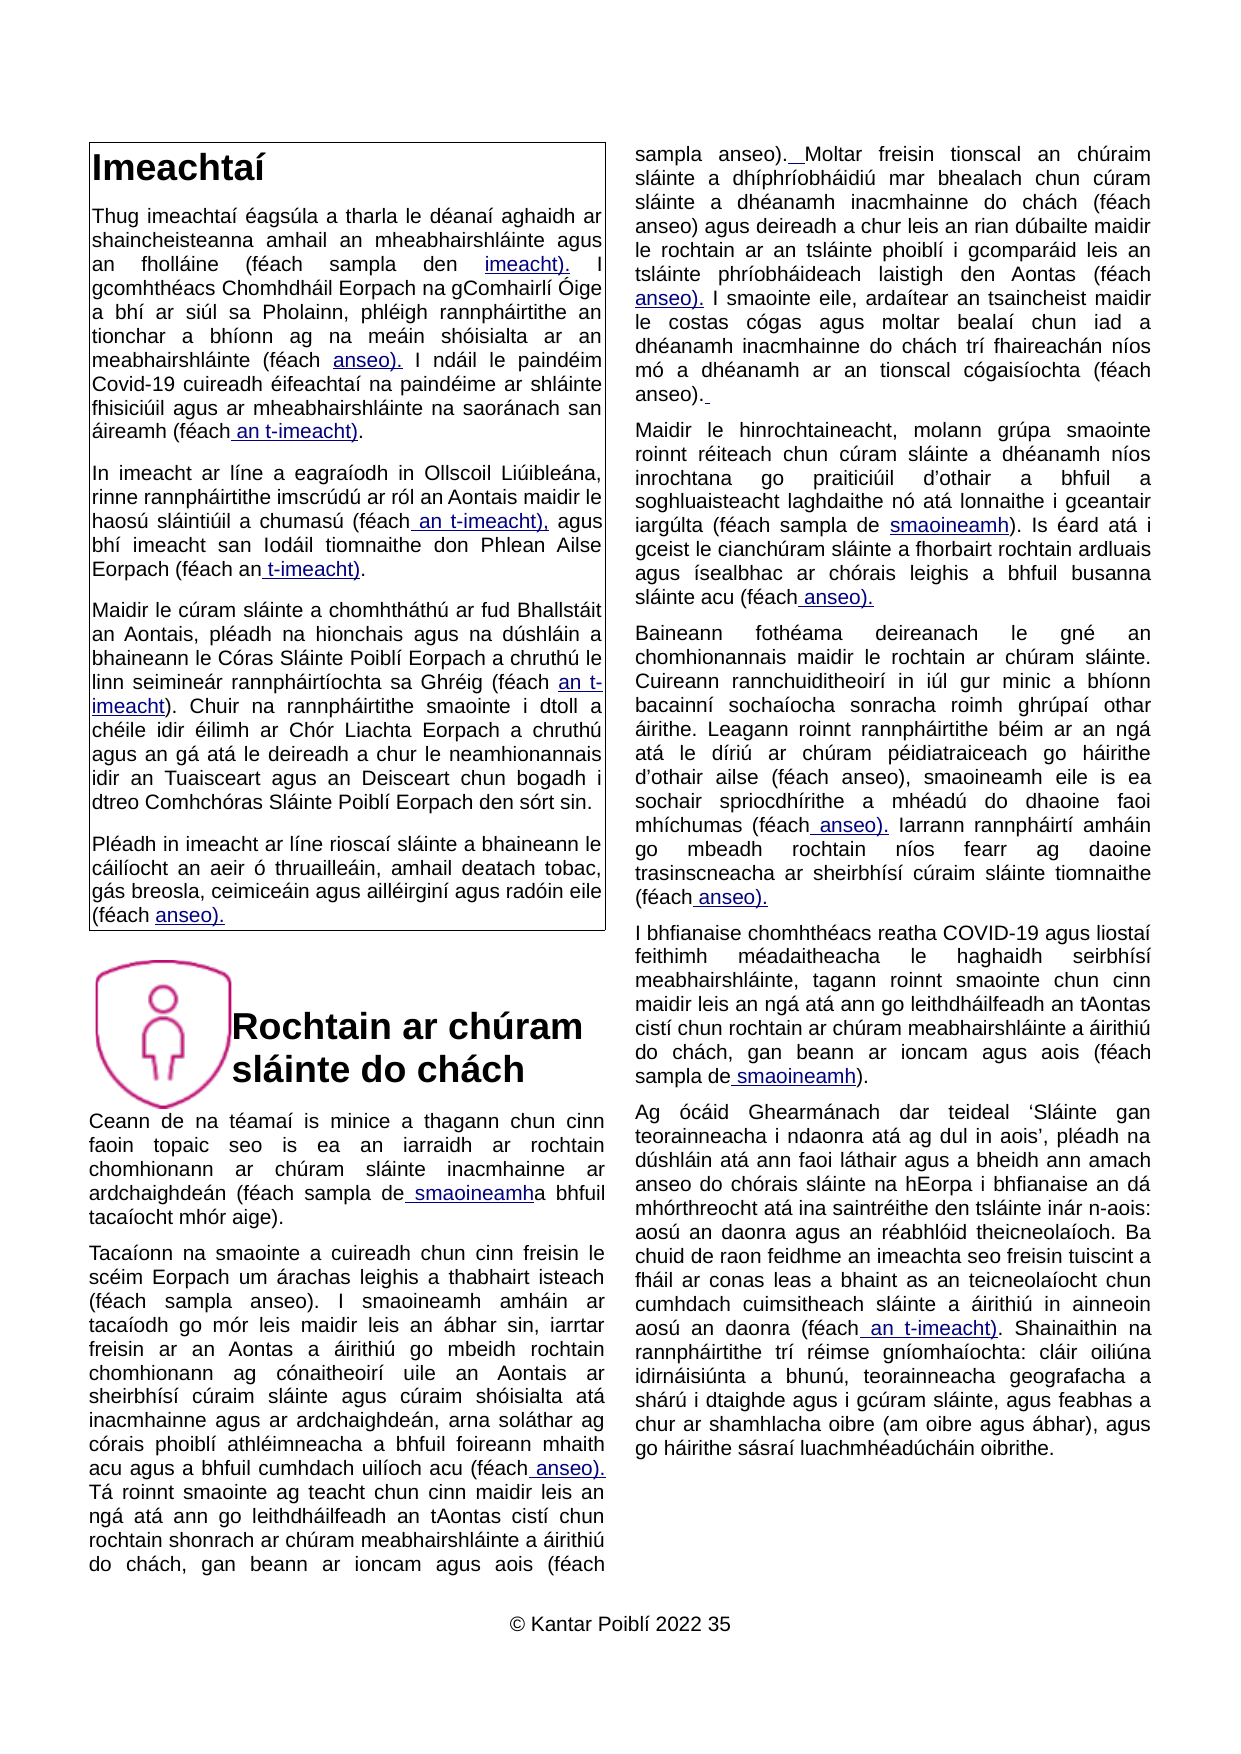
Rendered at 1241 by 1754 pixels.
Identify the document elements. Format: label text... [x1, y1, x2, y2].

subtitle Imeachtaí [90, 143, 605, 191]
text Maidir le hinrochtaineacht, molann grúpa smaointe roinnt réiteach chun cúram sláinte a dhéanamh níos inrochtana go praiticiúil d’othair a bhfuil a soghluaisteacht laghdaithe nó atá lonnaithe i gceantair iargúlta (féach sampla de smaoineamh). Is éard atá i gceist le cianchúram sláinte a fhorbairt rochtain ardluais agus ísealbhac ar chórais leighis a bhfuil busanna sláinte acu (féach anseo). [635, 417, 1152, 609]
text Tacaíonn na smaointe a cuireadh chun cinn freisin le scéim Eorpach um árachas leighis a thabhairt isteach (féach sampla anseo). I smaoineamh amháin ar tacaíodh go mór leis maidir leis an ábhar sin, iarrtar freisin ar an Aontas a áirithiú go mbeidh rochtain chomhionann ag cónaitheoirí uile an Aontais ar sheirbhísí cúraim sláinte agus cúraim shóisialta atá inacmhainne agus ar ardchaighdeán, arna soláthar ag córais phoiblí athléimneacha a bhfuil foireann mhaith acu agus a bhfuil cumhdach uilíoch acu (féach anseo). Tá roinnt smaointe ag teacht chun cinn maidir leis an ngá atá ann go leithdháilfeadh an tAontas cistí chun rochtain shonrach ar chúram meabhairshláinte a áirithiú do chách, gan beann ar ioncam agus aois (féach [88, 1241, 605, 1576]
text Thug imeachtaí éagsúla a tharla le déanaí aghaidh ar shaincheisteanna amhail an mheabhairshláinte agus an fholláine (féach sampla den imeacht). I gcomhthéacs Chomhdháil Eorpach na gComhairlí Óige a bhí ar siúl sa Pholainn, phléigh rannpháirtithe an tionchar a bhíonn ag na meáin shóisialta ar an meabhairshláinte (féach anseo). I ndáil le paindéim Covid-19 cuireadh éifeachtaí na paindéime ar shláinte fhisiciúil agus ar mheabhairshláinte na saoránach san áireamh (féach an t-imeacht). [90, 201, 605, 446]
text In imeacht ar líne a eagraíodh in Ollscoil Liúibleána, rinne rannpháirtithe imscrúdú ar ról an Aontais maidir le haosú sláintiúil a chumasú (féach an t-imeacht), agus bhí imeacht san Iodáil tiomnaithe don Phlean Ailse Eorpach (féach an t-imeacht). [90, 458, 605, 584]
text Maidir le cúram sláinte a chomhtháthú ar fud Bhallstáit an Aontais, pléadh na hionchais agus na dúshláin a bhaineann le Córas Sláinte Poiblí Eorpach a chruthú le linn seimineár rannpháirtíochta sa Ghréig (féach an t-imeacht). Chuir na rannpháirtithe smaointe i dtoll a chéile idir éilimh ar Chór Liachta Eorpach a chruthú agus an gá atá le deireadh a chur le neamhionannais idir an Tuaisceart agus an Deisceart chun bogadh i dtreo Comhchóras Sláinte Poiblí Eorpach den sórt sin. [90, 595, 605, 817]
text Ag ócáid Ghearmánach dar teideal ‘Sláinte gan teorainneacha i ndaonra atá ag dul in aois’, pléadh na dúshláin atá ann faoi láthair agus a bheidh ann amach anseo do chórais sláinte na hEorpa i bhfianaise an dá mhórthreocht atá ina saintréithe den tsláinte inár n-aois: aosú an daonra agus an réabhlóid theicneolaíoch. Ba chuid de raon feidhme an imeachta seo freisin tuiscint a fháil ar conas leas a bhaint as an teicneolaíocht chun cumhdach cuimsitheach sláinte a áirithiú in ainneoin aosú an daonra (féach an t-imeacht). Shainaithin na rannpháirtithe trí réimse gníomhaíochta: cláir oiliúna idirnáisiúnta a bhunú, teorainneacha geografacha a shárú i dtaighde agus i gcúram sláinte, agus feabhas a chur ar shamhlacha oibre (am oibre agus ábhar), agus go háirithe sásraí luachmhéadúcháin oibrithe. [635, 1100, 1152, 1459]
text Baineann fothéama deireanach le gné an chomhionannais maidir le rochtain ar chúram sláinte. Cuireann rannchuiditheoirí in iúl gur minic a bhíonn bacainní sochaíocha sonracha roimh ghrúpaí othar áirithe. Leagann roinnt rannpháirtithe béim ar an ngá atá le díriú ar chúram péidiatraiceach go háirithe d’othair ailse (féach anseo), smaoineamh eile is ea sochair spriocdhírithe a mhéadú do dhaoine faoi mhíchumas (féach anseo). Iarrann rannpháirtí amháin go mbeadh rochtain níos fearr ag daoine trasinscneacha ar sheirbhísí cúraim sláinte tiomnaithe (féach anseo). [635, 621, 1152, 908]
text Ceann de na téamaí is minice a thagann chun cinn faoin topaic seo is ea an iarraidh ar rochtain chomhionann ar chúram sláinte inacmhainne ar ardchaighdeán (féach sampla de smaoineamha bhfuil tacaíocht mhór aige). [88, 1109, 605, 1229]
text sampla anseo). Moltar freisin tionscal an chúraim sláinte a dhíphríobháidiú mar bhealach chun cúram sláinte a dhéanamh inacmhainne do chách (féach anseo) agus deireadh a chur leis an rian dúbailte maidir le rochtain ar an tsláinte phoiblí i gcomparáid leis an tsláinte phríobháideach laistigh den Aontas (féach anseo). I smaointe eile, ardaítear an tsaincheist maidir le costas cógas agus moltar bealaí chun iad a dhéanamh inacmhainne do chách trí fhaireachán níos mó a dhéanamh ar an tionscal cógaisíochta (féach anseo). [635, 142, 1152, 406]
text Pléadh in imeacht ar líne rioscaí sláinte a bhaineann le cáilíocht an aeir ó thruailleáin, amhail deatach tobac, gás breosla, ceimiceáin agus ailléirginí agus radóin eile (féach anseo). [90, 828, 605, 930]
text I bhfianaise chomhthéacs reatha COVID-19 agus liostaí feithimh méadaitheacha le haghaidh seirbhísí meabhairshláinte, tagann roinnt smaointe chun cinn maidir leis an ngá atá ann go leithdháilfeadh an tAontas cistí chun rochtain ar chúram meabhairshláinte a áirithiú do chách, gan beann ar ioncam agus aois (féach sampla de smaoineamh). [635, 920, 1152, 1088]
subtitle Rochtain ar chúram sláinte do chách [232, 1004, 605, 1091]
picture [95, 960, 232, 1109]
